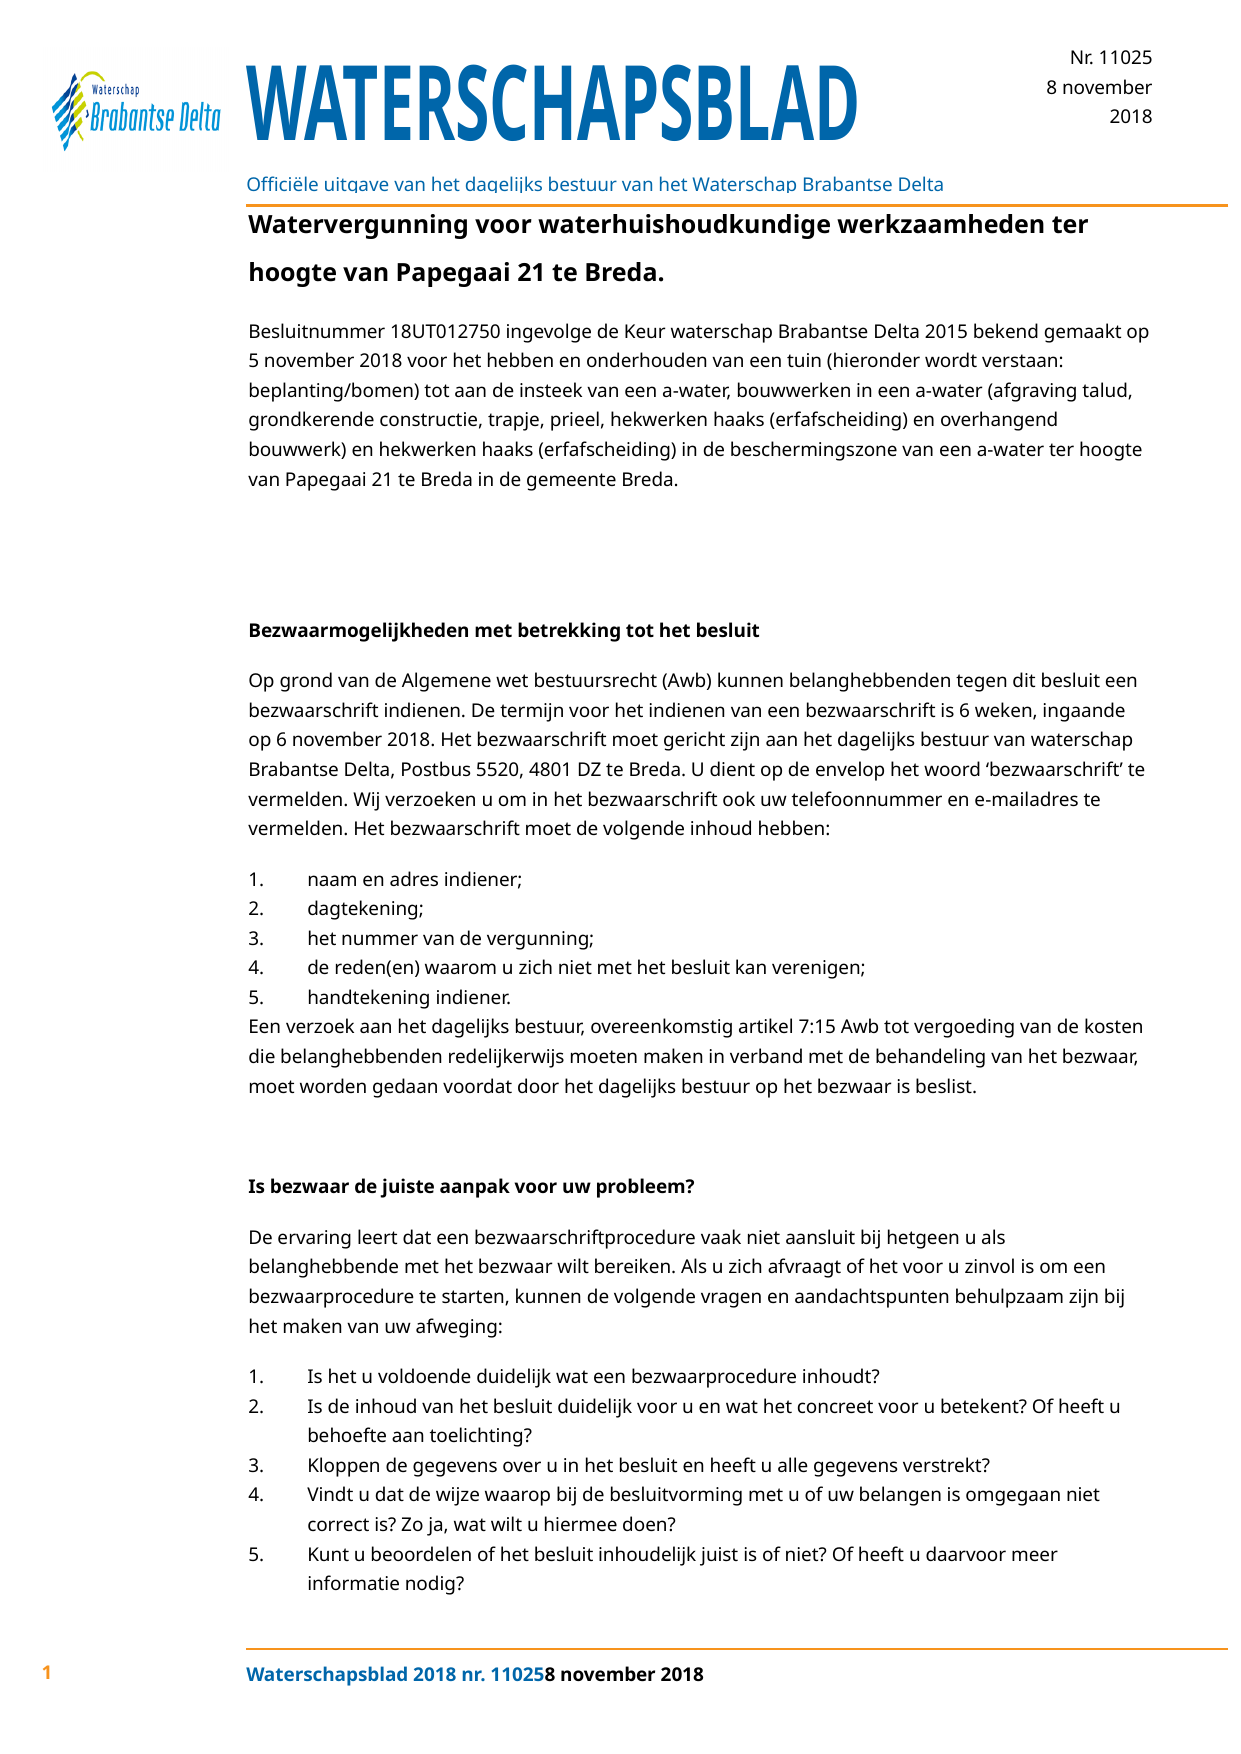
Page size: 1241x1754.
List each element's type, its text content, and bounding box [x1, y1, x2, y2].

list Is het u voldoende duidelijk wat een bezwaarprocedure inhoudt? [248, 1363, 1152, 1389]
list Vindt u dat de wijze waarop bij de besluitvorming met u of uw belangen is omgegaan niet correct is? Zo ja, wat wilt u hiermee doen? [248, 1482, 1152, 1537]
list het nummer van de vergunning; [248, 925, 1152, 951]
text Bezwaarmogelijkheden met betrekking tot het besluit [248, 617, 1152, 643]
list handtekening indiener. [248, 984, 1152, 1010]
text Is bezwaar de juiste aanpak voor uw probleem? [248, 1174, 1152, 1199]
list de reden(en) waarom u zich niet met het besluit kan verenigen; [248, 954, 1152, 980]
text Besluitnummer 18UT012750 ingevolge de Keur waterschap Brabantse Delta 2015 bekend gemaakt op 5 november 2018 voor het hebben en onderhouden van een tuin (hieronder wordt verstaan: beplanting/bomen) tot aan de insteek van een a-water, bouwwerken in een a-water (afgraving talud, grondkerende constructie, trapje, prieel, hekwerken haaks (erfafscheiding) en overhangend bouwwerk) en hekwerken haaks (erfafscheiding) in de beschermingszone van een a-water ter hoogte van Papegaai 21 te Breda in de gemeente Breda. [248, 318, 1152, 492]
picture [41, 47, 231, 172]
list Kunt u beoordelen of het besluit inhoudelijk juist is of niet? Of heeft u daarvoor meer informatie nodig? [248, 1541, 1152, 1596]
text De ervaring leert dat een bezwaarschriftprocedure vaak niet aansluit bij hetgeen u als belanghebbende met het bezwaar wilt bereiken. Als u zich afvraagt of het voor u zinvol is om een bezwaarprocedure te starten, kunnen de volgende vragen en aandachtspunten behulpzaam zijn bij het maken van uw afweging: [248, 1224, 1152, 1339]
list Is de inhoud van het besluit duidelijk voor u en wat het concreet voor u betekent? Of heeft u behoefte aan toelichting? [248, 1393, 1152, 1448]
text Een verzoek aan het dagelijks bestuur, overeenkomstig artikel 7:15 Awb tot vergoeding van de kosten die belanghebbenden redelijkerwijs moeten maken in verband met de behandeling van het bezwaar, moet worden gedaan voordat door het dagelijks bestuur op het bezwaar is beslist. [248, 1014, 1152, 1099]
text Op grond van de Algemene wet bestuursrecht (Awb) kunnen belanghebbenden tegen dit besluit een bezwaarschrift indienen. De termijn voor het indienen van een bezwaarschrift is 6 weken, ingaande op 6 november 2018. Het bezwaarschrift moet gericht zijn aan het dagelijks bestuur van waterschap Brabantse Delta, Postbus 5520, 4801 DZ te Breda. U dient op de envelop het woord ‘bezwaarschrift’ te vermelden. Wij verzoeken u om in het bezwaarschrift ook uw telefoonnummer en e‑mailadres te vermelden. Het bezwaarschrift moet de volgende inhoud hebben: [248, 667, 1152, 841]
list dagtekening; [248, 895, 1152, 921]
text Watervergunning voor waterhuishoudkundige werkzaamheden ter hoogte van Papegaai 21 te Breda. [248, 207, 1152, 288]
list naam en adres indiener; [248, 866, 1152, 892]
list Kloppen de gegevens over u in het besluit en heeft u alle gegevens verstrekt? [248, 1452, 1152, 1478]
